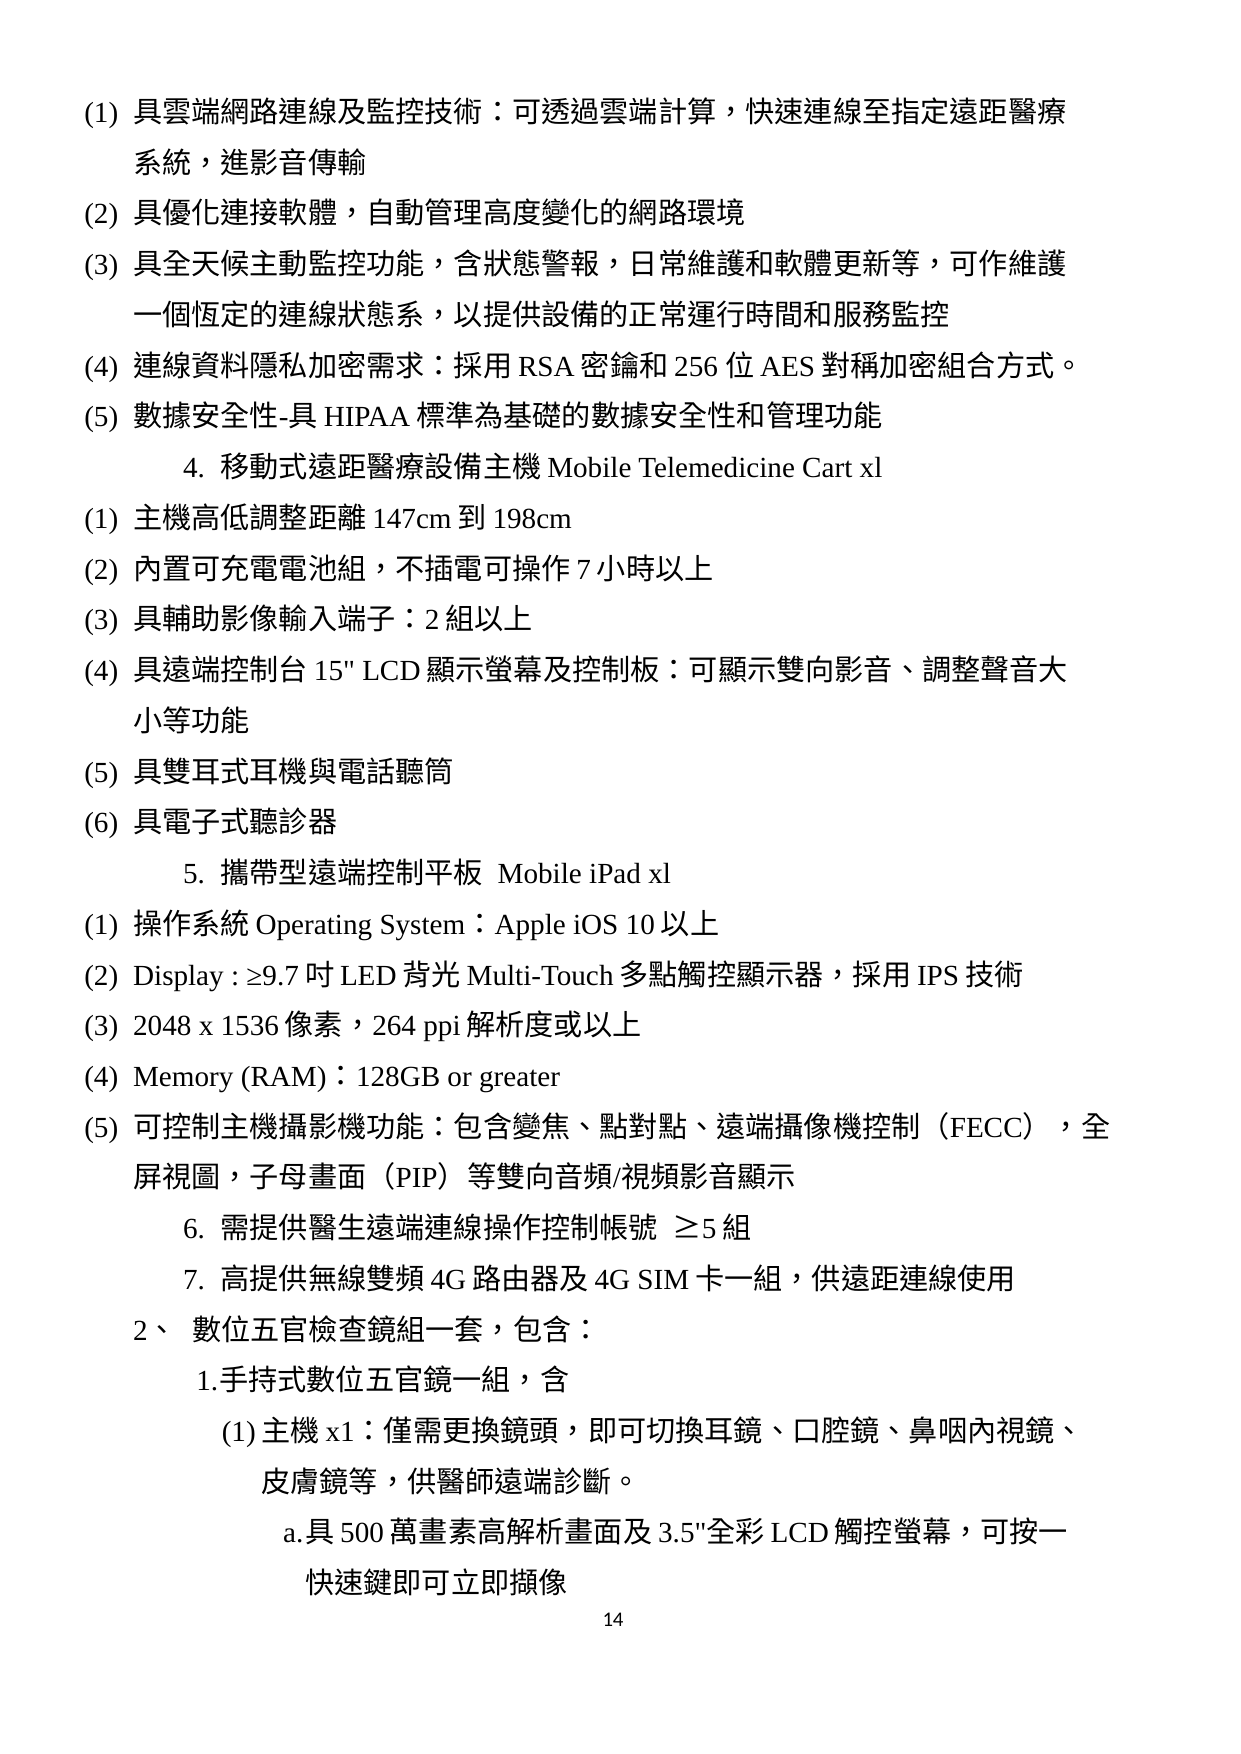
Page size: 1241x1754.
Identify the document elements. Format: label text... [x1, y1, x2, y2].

list 數據安全性-具HIPAA標準為基礎的數據安全性和管理功能 [84, 393, 1093, 435]
list 手持式數位五官鏡一組，含 [196, 1357, 1093, 1399]
list 主機高低調整距離147cm到198cm [84, 494, 1093, 537]
list 2048 x 1536像素，264 ppi解析度或以上 [84, 1002, 1093, 1044]
list 操作系統Operating System：Apple iOS 10以上 [84, 900, 1093, 943]
list 可控制主機攝影機功能：包含變焦、點對點、遠端攝像機控制（FECC），全屏視圖，子母畫面（PIP）等雙向音頻/視頻影音顯示 [84, 1103, 1122, 1196]
list Display : ≥9.7吋LED背光Multi-Touch多點觸控顯示器，採用IPS技術 [84, 951, 1093, 993]
list 具遠端控制台15" LCD顯示螢幕及控制板：可顯示雙向影音、調整聲音大小等功能 [84, 647, 1093, 740]
list 具電子式聽診器 [84, 799, 1093, 841]
list 內置可充電電池組，不插電可操作7小時以上 [84, 545, 1093, 587]
list 具全天候主動監控功能，含狀態警報，日常維護和軟體更新等，可作維護一個恆定的連線狀態系，以提供設備的正常運行時間和服務監控 [84, 241, 1093, 334]
list 需提供醫生遠端連線操作控制帳號 ≥5組 [183, 1205, 1093, 1247]
list 移動式遠距醫療設備主機Mobile Telemedicine Cart xl [183, 444, 1093, 486]
list 連線資料隱私加密需求：採用RSA密鑰和256 位AES對稱加密組合方式。 [84, 342, 1093, 384]
list 攜帶型遠端控制平板 Mobile iPad xl [183, 849, 1093, 892]
list Memory (RAM)：128GB or greater [84, 1052, 1093, 1095]
list 具500萬畫素高解析畫面及3.5"全彩LCD觸控螢幕，可按一快速鍵即可立即擷像 [283, 1509, 1093, 1602]
list 具雲端網路連線及監控技術：可透過雲端計算，快速連線至指定遠距醫療系統，進影音傳輸 [84, 89, 1093, 182]
list 具雙耳式耳機與電話聽筒 [84, 748, 1093, 790]
list 數位五官檢查鏡組一套，包含： [133, 1306, 1093, 1348]
list 主機x1：僅需更換鏡頭，即可切換耳鏡、口腔鏡、鼻咽內視鏡、皮膚鏡等，供醫師遠端診斷。 [222, 1408, 1093, 1501]
list 具優化連接軟體，自動管理高度變化的網路環境 [84, 190, 1093, 232]
list 高提供無線雙頻4G路由器及4G SIM卡一組，供遠距連線使用 [183, 1255, 1093, 1298]
list 具輔助影像輸入端子：2組以上 [84, 596, 1093, 638]
